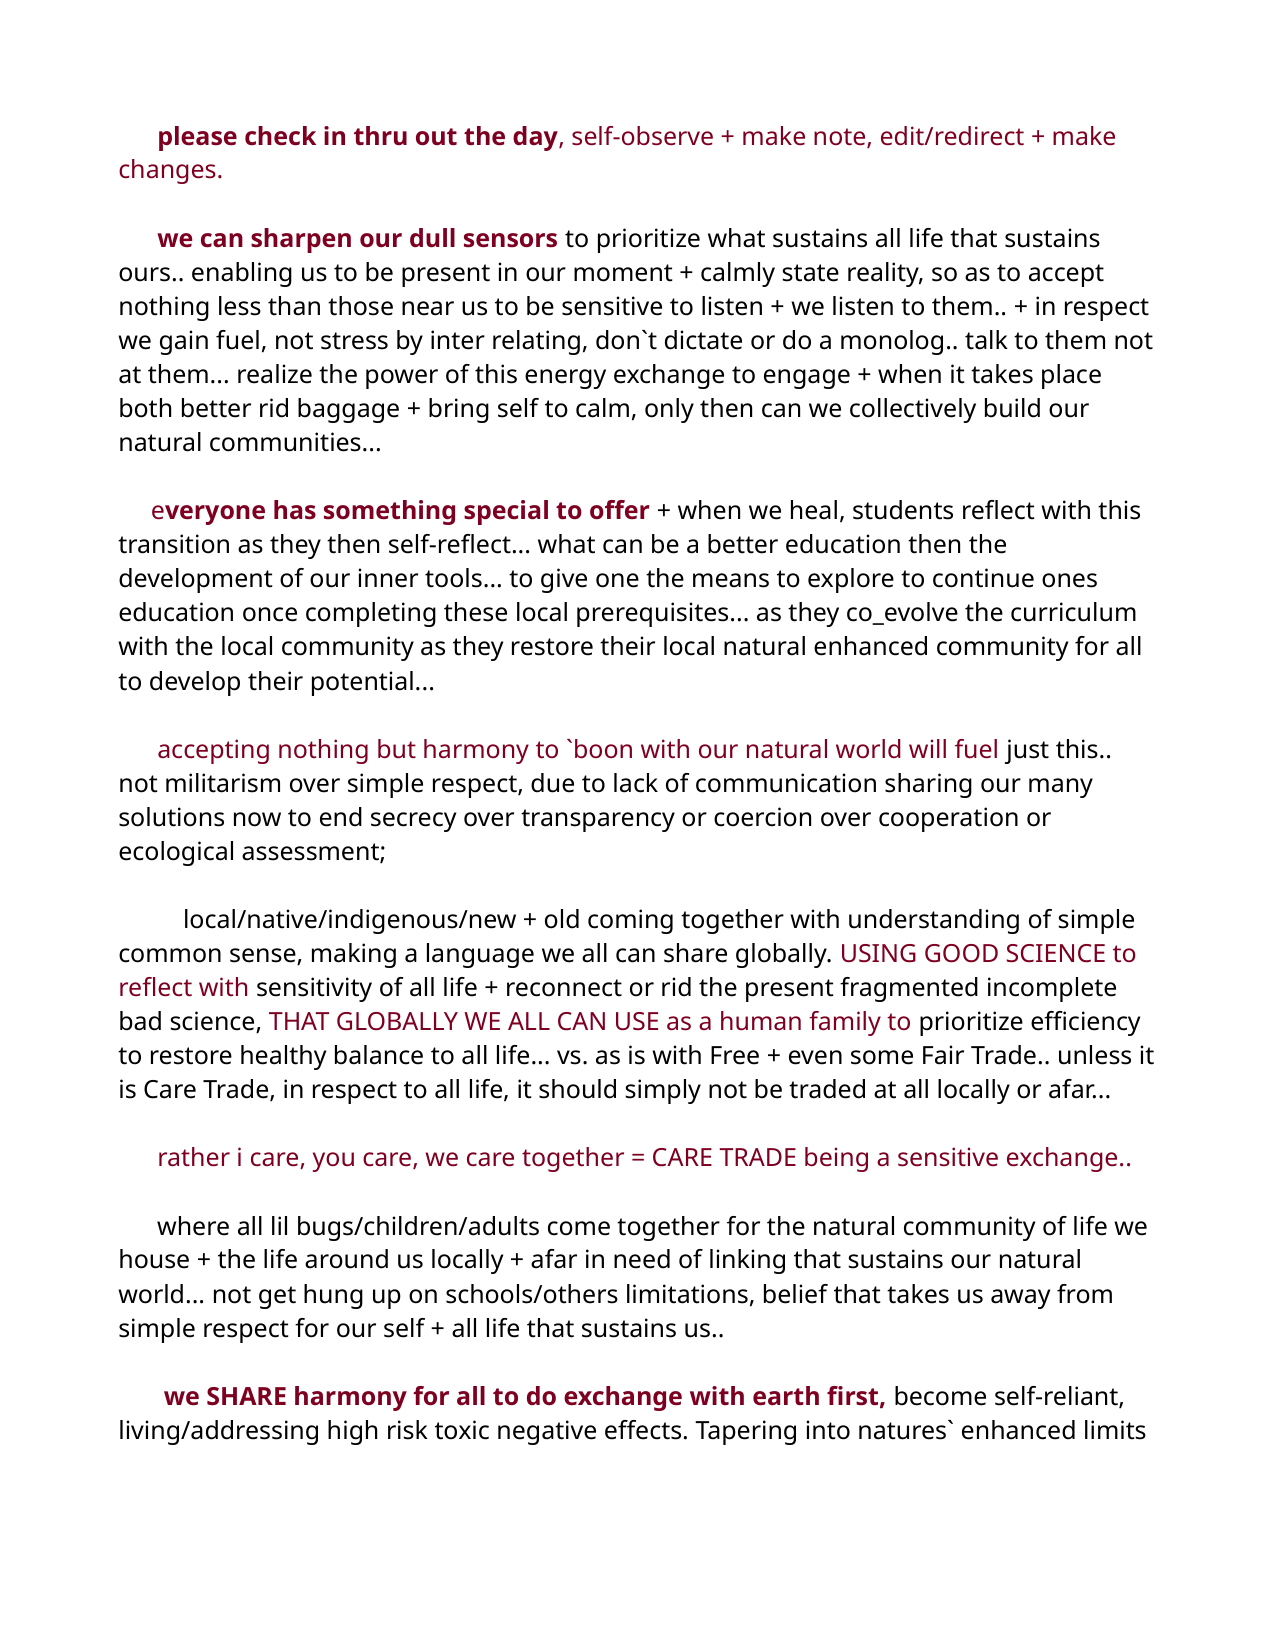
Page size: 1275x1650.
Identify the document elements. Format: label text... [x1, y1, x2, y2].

text local/native/indigenous/new + old coming together with understanding of simple common sense, making a language we all can share globally. USING GOOD SCIENCE to reflect with sensitivity of all life + reconnect or rid the present fragmented incomplete bad science, THAT GLOBALLY WE ALL CAN USE as a human family to prioritize efficiency to restore healthy balance to all life... vs. as is with Free + even some Fair Trade.. unless it is Care Trade, in respect to all life, it should simply not be traded at all locally or afar... [118, 902, 1157, 1106]
text accepting nothing but harmony to `boon with our natural world will fuel just this.. not militarism over simple respect, due to lack of communication sharing our many solutions now to end secrecy over transparency or coercion over cooperation or ecological assessment; [118, 731, 1157, 867]
text we can sharpen our dull sensors to prioritize what sustains all life that sustains ours.. enabling us to be present in our moment + calmly state reality, so as to accept nothing less than those near us to be sensitive to listen + we listen to them.. + in respect we gain fuel, not stress by inter relating, don`t dictate or do a monolog.. talk to them not at them... realize the power of this energy exchange to engage + when it takes place both better rid baggage + bring self to calm, only then can we collectively build our natural communities... [118, 220, 1157, 459]
text where all lil bugs/children/adults come together for the natural community of life we house + the life around us locally + afar in need of linking that sustains our natural world... not get hung up on schools/others limitations, belief that takes us away from simple respect for our self + all life that sustains us.. [118, 1208, 1157, 1344]
text everyone has something special to offer + when we heal, students reflect with this transition as they then self-reflect... what can be a better education then the development of our inner tools... to give one the means to explore to continue ones education once completing these local prerequisites... as they co_evolve the curriculum with the local community as they restore their local natural enhanced community for all to develop their potential... [118, 493, 1157, 697]
text we SHARE harmony for all to do exchange with earth first, become self-reliant, living/addressing high risk toxic negative effects. Tapering into natures` enhanced limits [118, 1378, 1157, 1447]
text please check in thru out the day, self-observe + make note, edit/redirect + make changes. [118, 118, 1157, 186]
text rather i care, you care, we care together = CARE TRADE being a sensitive exchange.. [118, 1140, 1157, 1174]
